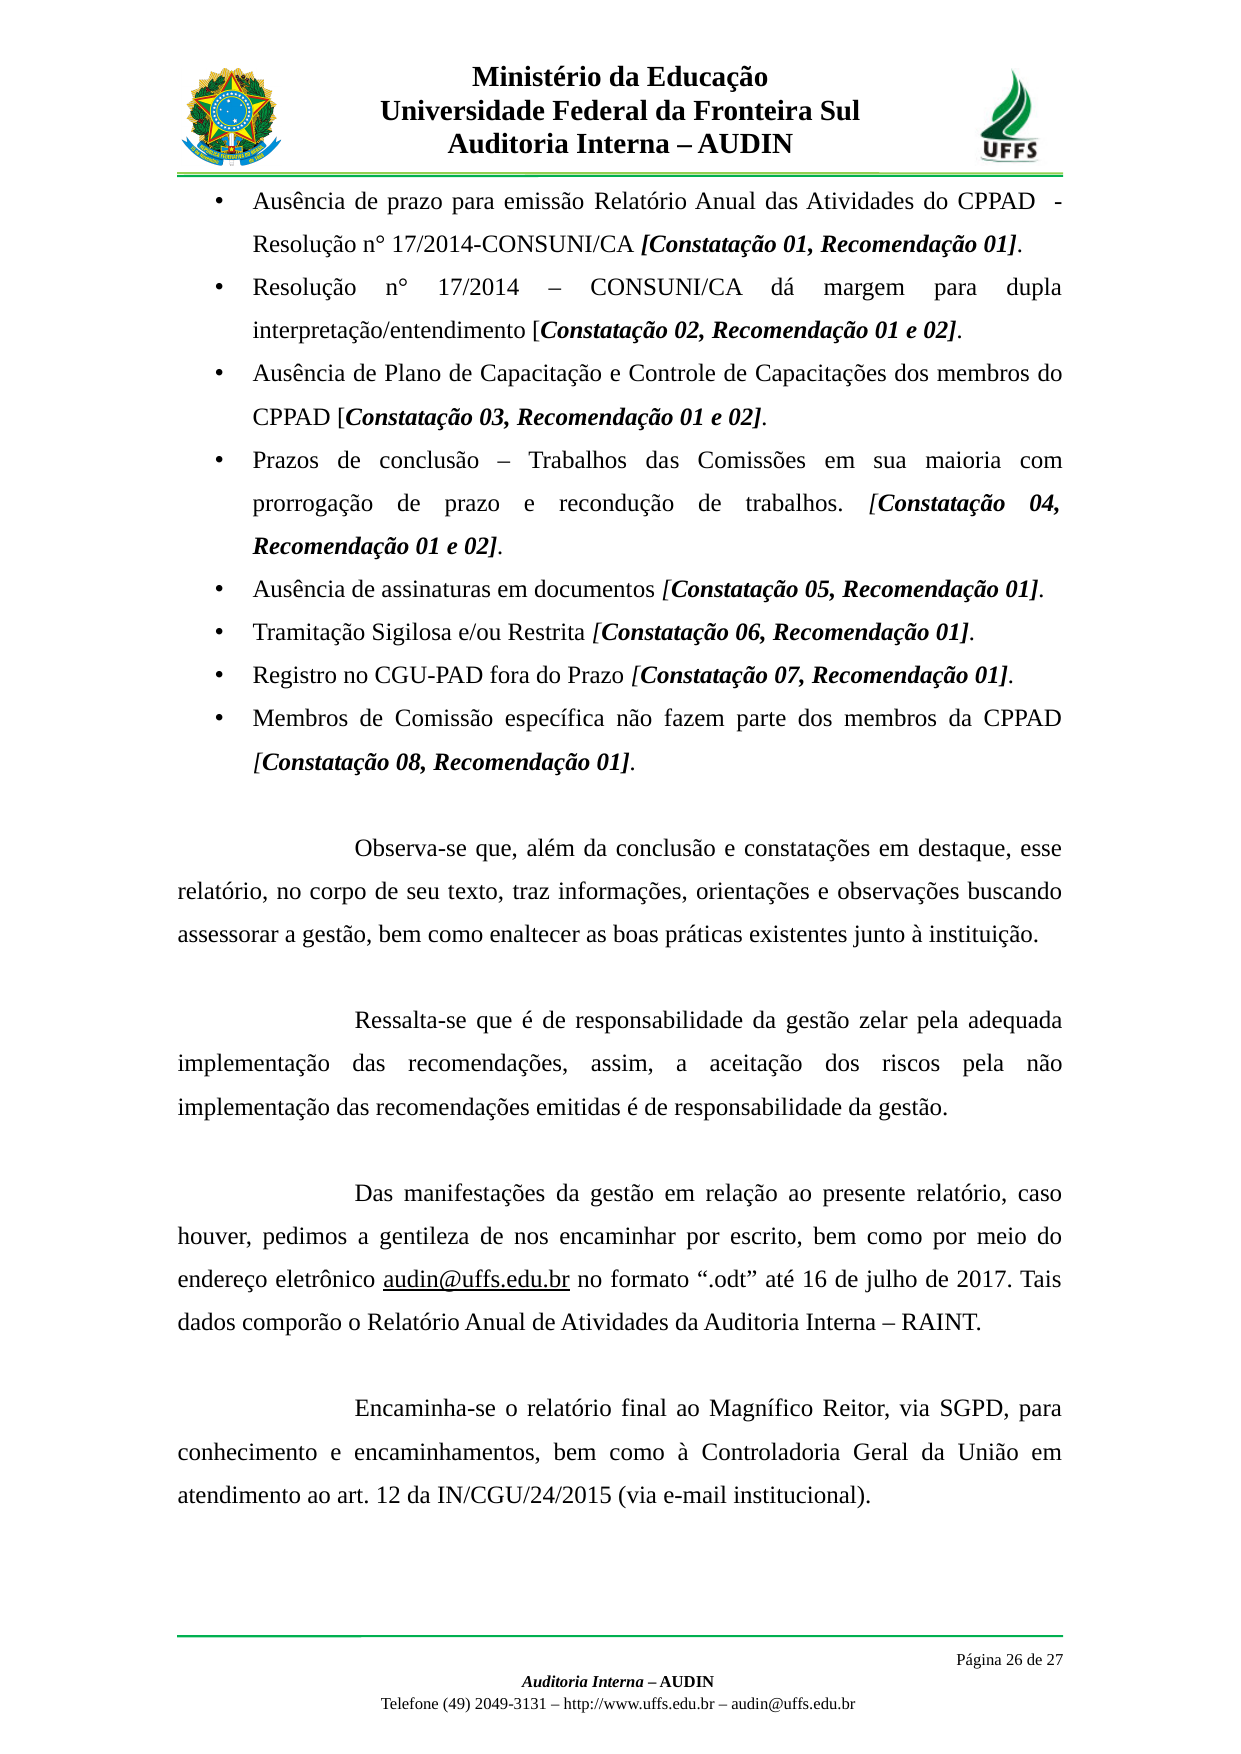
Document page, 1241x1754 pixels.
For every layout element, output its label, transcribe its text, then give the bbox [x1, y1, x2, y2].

list Prazos de conclusão – Trabalhos das Comissões em sua maioria com prorrogação de prazo e recondução de trabalhos. [Constatação 04, Recomendação 01 e 02]. [215, 445, 1063, 560]
picture [966, 68, 1054, 166]
list Membros de Comissão específica não fazem parte dos membros da CPPAD [Constatação 08, Recomendação 01]. [215, 703, 1063, 775]
list Resolução n° 17/2014 – CONSUNI/CA dá margem para dupla interpretação/entendimento [Constatação 02, Recomendação 01 e 02]. [215, 272, 1063, 344]
list Ausência de Plano de Capacitação e Controle de Capacitações dos membros do CPPAD [Constatação 03, Recomendação 01 e 02]. [215, 358, 1063, 430]
list Ausência de prazo para emissão Relatório Anual das Atividades do CPPAD - Resolução n° 17/2014-CONSUNI/CA [Constatação 01, Recomendação 01]. [215, 186, 1063, 258]
text Ressalta-se que é de responsabilidade da gestão zelar pela adequada implementação das recomendações, assim, a aceitação dos riscos pela não implementação das recomendações emitidas é de responsabilidade da gestão. [177, 1005, 1063, 1120]
list Registro no CGU-PAD fora do Prazo [Constatação 07, Recomendação 01]. [215, 660, 1063, 689]
picture [181, 68, 282, 166]
text Das manifestações da gestão em relação ao presente relatório, caso houver, pedimos a gentileza de nos encaminhar por escrito, bem como por meio do endereço eletrônico audin@uffs.edu.br no formato “.odt” até 16 de julho de 2017. Tais dados comporão o Relatório Anual de Atividades da Auditoria Interna – RAINT. [177, 1178, 1063, 1336]
list Tramitação Sigilosa e/ou Restrita [Constatação 06, Recomendação 01]. [215, 617, 1063, 646]
text Observa-se que, além da conclusão e constatações em destaque, esse relatório, no corpo de seu texto, traz informações, orientações e observações buscando assessorar a gestão, bem como enaltecer as boas práticas existentes junto à instituição. [177, 833, 1063, 948]
list Ausência de assinaturas em documentos [Constatação 05, Recomendação 01]. [215, 574, 1063, 603]
text Encaminha-se o relatório final ao Magnífico Reitor, via SGPD, para conhecimento e encaminhamentos, bem como à Controladoria Geral da União em atendimento ao art. 12 da IN/CGU/24/2015 (via e-mail institucional). [177, 1393, 1063, 1508]
